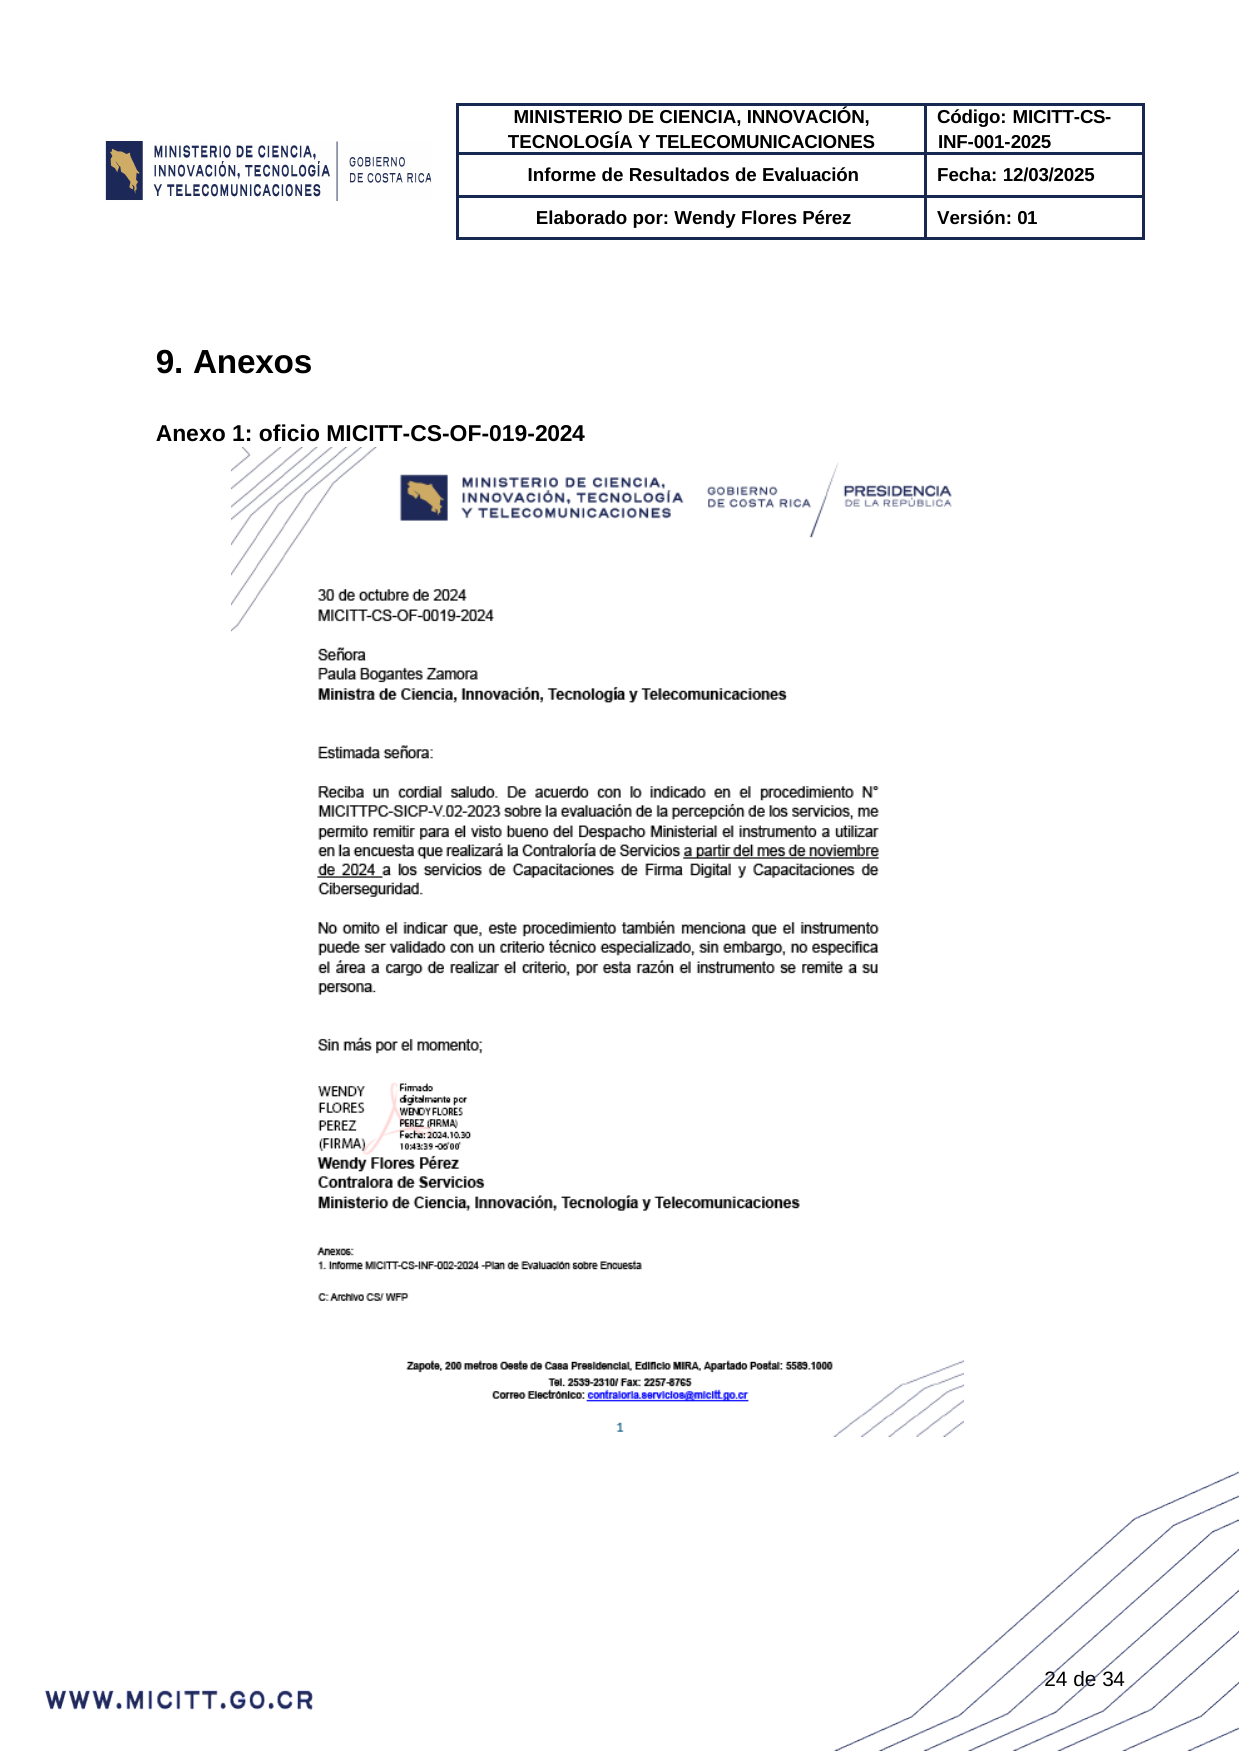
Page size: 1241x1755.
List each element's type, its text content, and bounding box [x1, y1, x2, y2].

text Anexo 1: oficio MICITT-CS-OF-019-2024 [156, 419, 1241, 446]
list Anexos [156, 342, 1241, 381]
